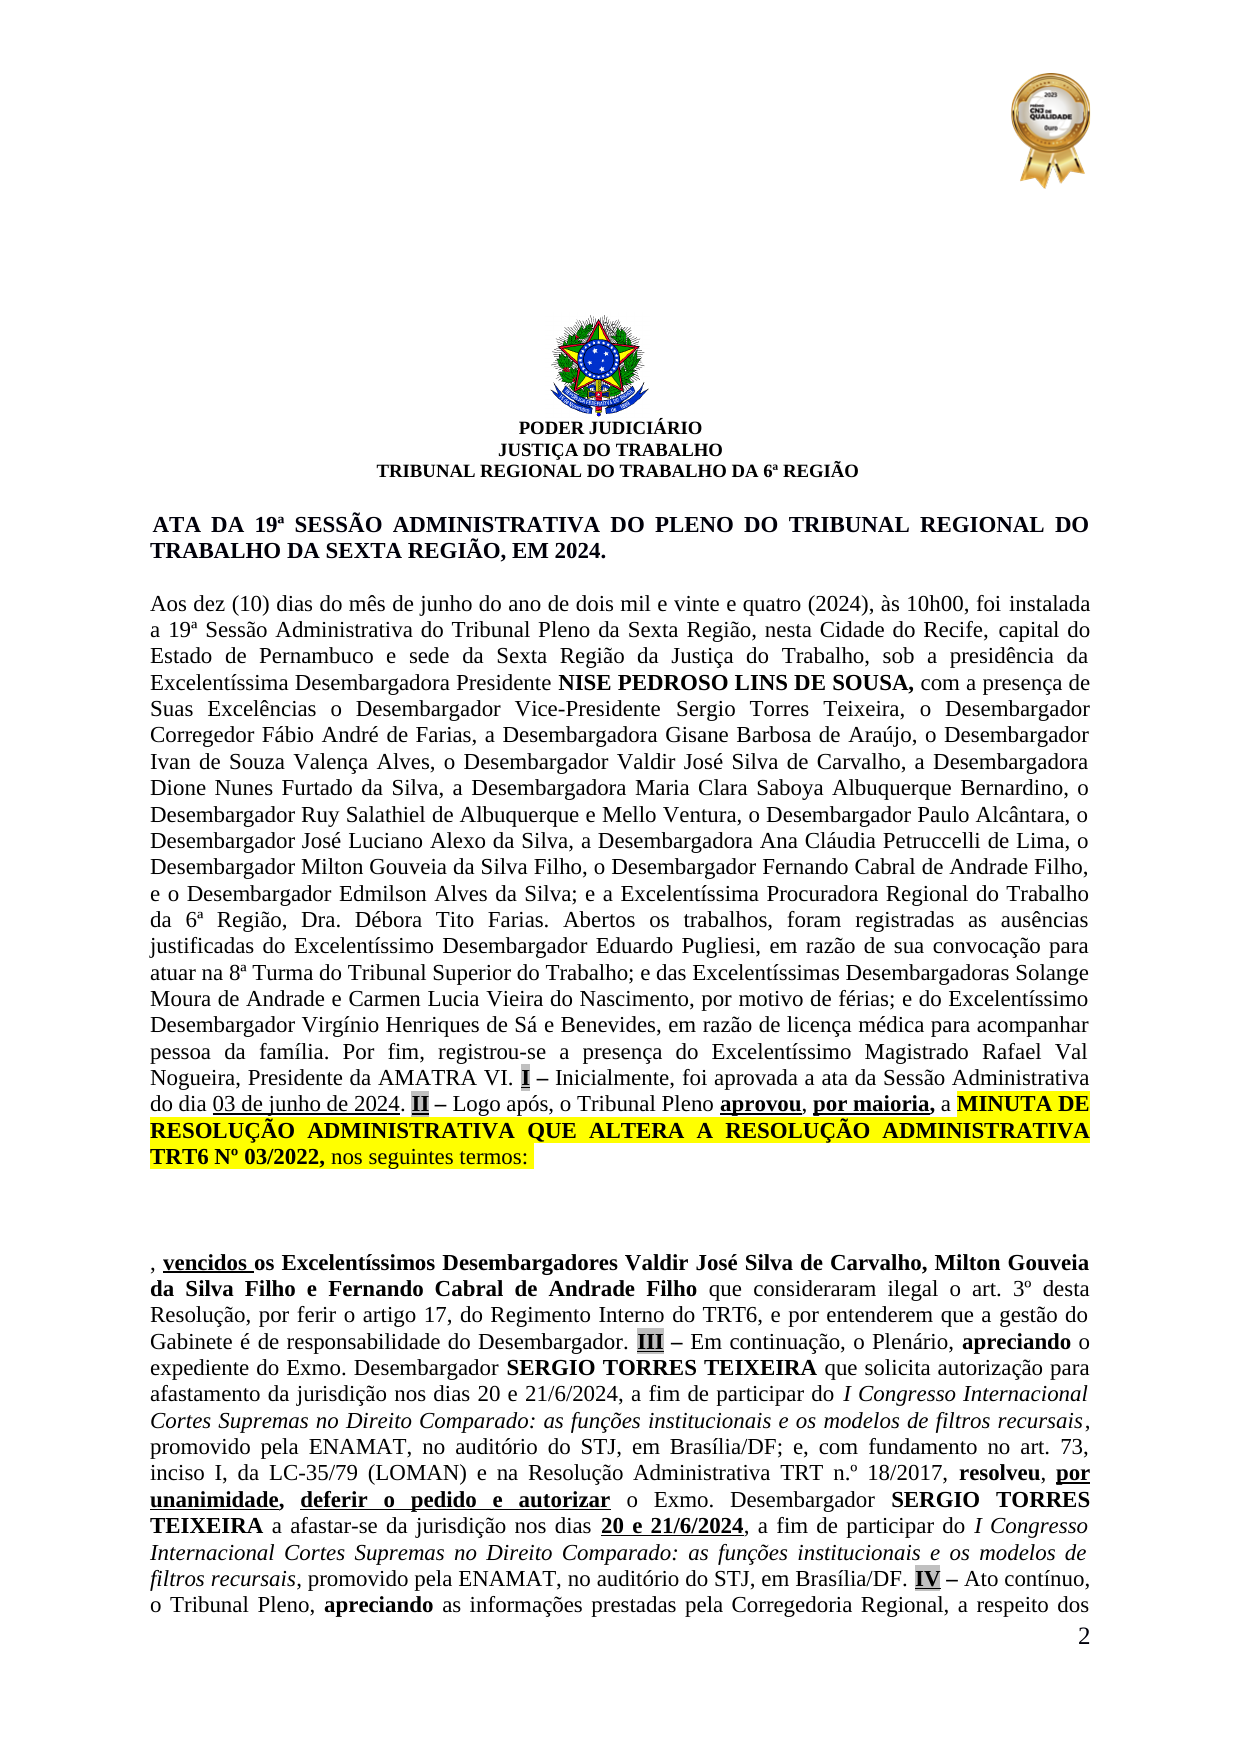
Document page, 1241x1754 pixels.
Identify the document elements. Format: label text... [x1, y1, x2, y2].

text ATA DA 19ª SESSÃO ADMINISTRATIVA DO PLENO DO TRIBUNAL REGIONAL DO TRABALHO DA SEXTA REGIÃO, EM 2024. [150, 511, 1091, 563]
text Aos dez (10) dias do mês de junho do ano de dois mil e vinte e quatro (2024), às 10h00, foi instalada a 19ª Sessão Administrativa do Tribunal Pleno da Sexta Região, nesta Cidade do Recife, capital do Estado de Pernambuco e sede da Sexta Região da Justiça do Trabalho, sob a presidência da Excelentíssima Desembargadora Presidente NISE PEDROSO LINS DE SOUSA, com a presença de Suas Excelências o Desembargador Vice-Presidente Sergio Torres Teixeira, o Desembargador Corregedor Fábio André de Farias, a Desembargadora Gisane Barbosa de Araújo, o Desembargador Ivan de Souza Valença Alves, o Desembargador Valdir José Silva de Carvalho, a Desembargadora Dione Nunes Furtado da Silva, a Desembargadora Maria Clara Saboya Albuquerque Bernardino, o Desembargador Ruy Salathiel de Albuquerque e Mello Ventura, o Desembargador Paulo Alcântara, o Desembargador José Luciano Alexo da Silva, a Desembargadora Ana Cláudia Petruccelli de Lima, o Desembargador Milton Gouveia da Silva Filho, o Desembargador Fernando Cabral de Andrade Filho, e o Desembargador Edmilson Alves da Silva; e a Excelentíssima Procuradora Regional do Trabalho da 6ª Região, Dra. Débora Tito Farias. Abertos os trabalhos, foram registradas as ausências justificadas do Excelentíssimo Desembargador Eduardo Pugliesi, em razão de sua convocação para atuar na 8ª Turma do Tribunal Superior do Trabalho; e das Excelentíssimas Desembargadoras Solange Moura de Andrade e Carmen Lucia Vieira do Nascimento, por motivo de férias; e do Excelentíssimo Desembargador Virgínio Henriques de Sá e Benevides, em razão de licença médica para acompanhar pessoa da família. Por fim, registrou-se a presença do Excelentíssimo Magistrado Rafael Val Nogueira, Presidente da AMATRA VI. I – Inicialmente, foi aprovada a ata da Sessão Administrativa do dia 03 de junho de 2024. II – Logo após, o Tribunal Pleno aprovou, por maioria, a MINUTA DE RESOLUÇÃO ADMINISTRATIVA QUE ALTERA A RESOLUÇÃO ADMINISTRATIVA TRT6 Nº 03/2022, nos seguintes termos: [150, 590, 1090, 1169]
text , vencidos os Excelentíssimos Desembargadores Valdir José Silva de Carvalho, Milton Gouveia da Silva Filho e Fernando Cabral de Andrade Filho que consideraram ilegal o art. 3º desta Resolução, por ferir o artigo 17, do Regimento Interno do TRT6, e por entenderem que a gestão do Gabinete é de responsabilidade do Desembargador. III – Em continuação, o Plenário, apreciando o expediente do Exmo. Desembargador SERGIO TORRES TEIXEIRA que solicita autorização para afastamento da jurisdição nos dias 20 e 21/6/2024, a fim de participar do I Congresso Internacional Cortes Supremas no Direito Comparado: as funções institucionais e os modelos de filtros recursais, promovido pela ENAMAT, no auditório do STJ, em Brasília/DF; e, com fundamento no art. 73, inciso I, da LC-35/79 (LOMAN) e na Resolução Administrativa TRT n.º 18/2017, resolveu, por unanimidade, deferir o pedido e autorizar o Exmo. Desembargador SERGIO TORRES TEIXEIRA a afastar-se da jurisdição nos dias 20 e 21/6/2024, a fim de participar do I Congresso Internacional Cortes Supremas no Direito Comparado: as funções institucionais e os modelos de filtros recursais, promovido pela ENAMAT, no auditório do STJ, em Brasília/DF. IV – Ato contínuo, o Tribunal Pleno, apreciando as informações prestadas pela Corregedoria Regional, a respeito dos [150, 1249, 1090, 1618]
